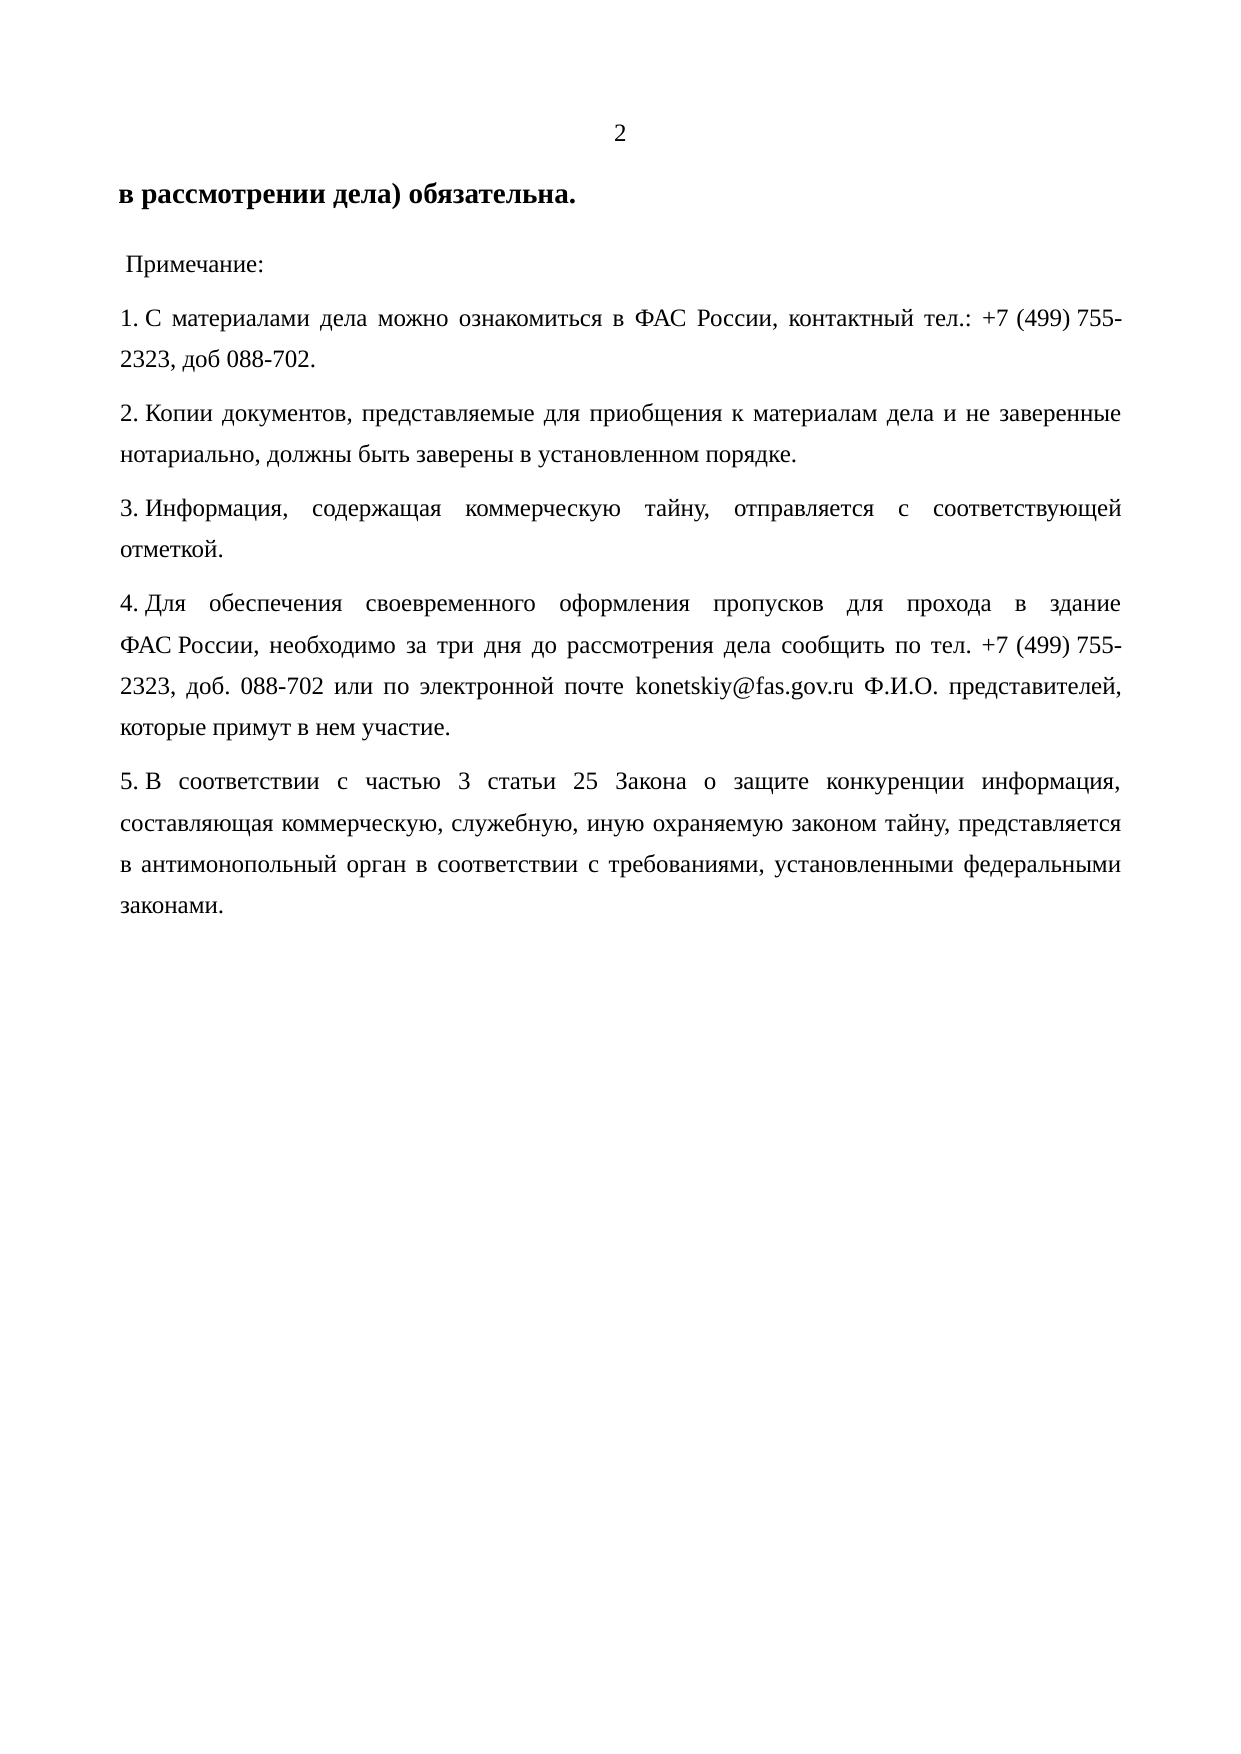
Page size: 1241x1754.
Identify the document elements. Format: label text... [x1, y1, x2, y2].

text 3. Информация, содержащая коммерческую тайну, отправляется с соответствующей отметкой. [120, 483, 1122, 566]
text в рассмотрении дела) обязательна. [118, 176, 1122, 210]
text 2. Копии документов, представляемые для приобщения к материалам дела и не заверенные нотариально, должны быть заверены в установленном порядке. [120, 388, 1122, 471]
text 4. Для обеспечения своевременного оформления пропусков для прохода в здание ФАС России, необходимо за три дня до рассмотрения дела сообщить по тел. +7 (499) 755-2323, доб. 088-702 или по электронной почте konetskiy@fas.gov.ru Ф.И.О. представителей, которые примут в нем участие. [120, 579, 1122, 744]
text 1. С материалами дела можно ознакомиться в ФАС России, контактный тел.: +7 (499) 755-2323, доб 088-702. [120, 293, 1122, 376]
text 5. В соответствии с частью 3 статьи 25 Закона о защите конкуренции информация, составляющая коммерческую, служебную, иную охраняемую законом тайну, представляется в антимонопольный орган в соответствии с требованиями, установленными федеральными законами. [120, 757, 1122, 922]
text Примечание: [118, 239, 1122, 281]
